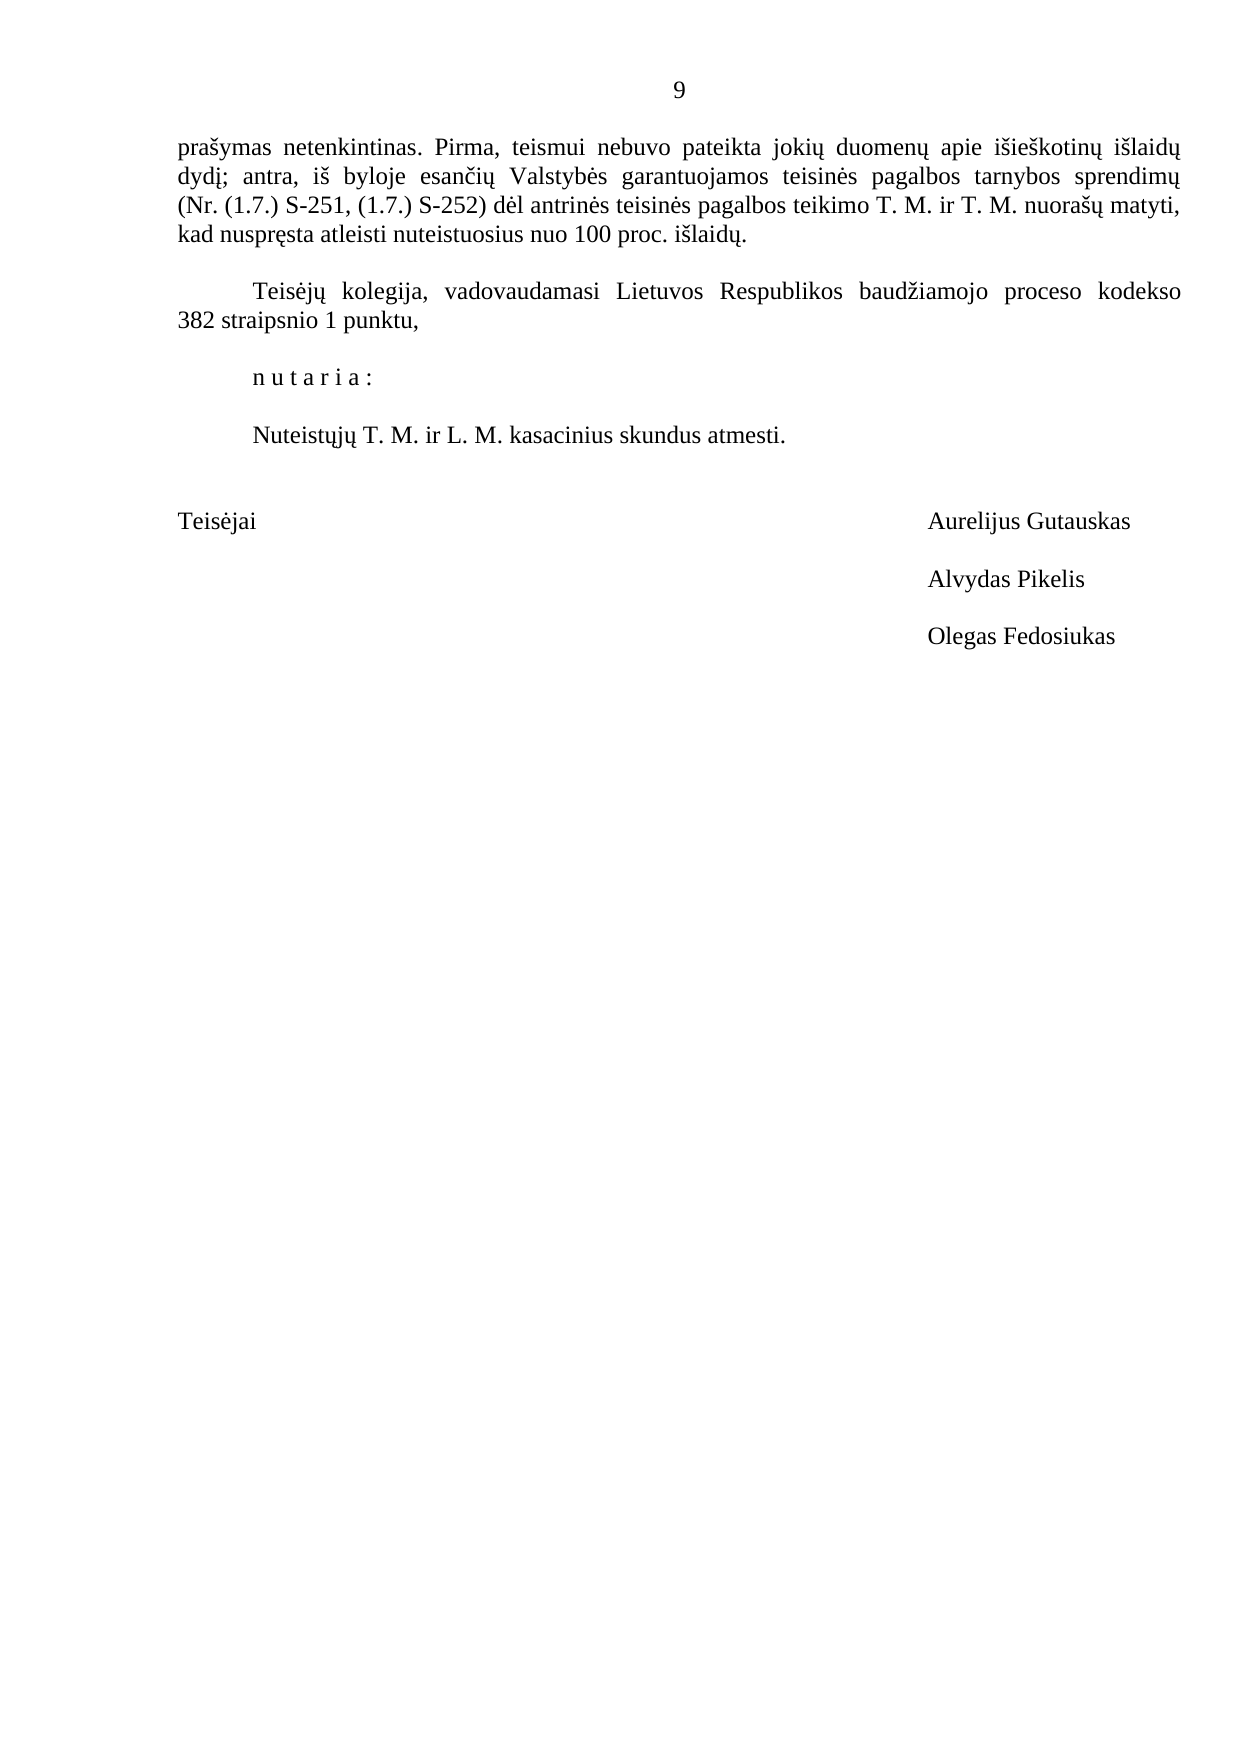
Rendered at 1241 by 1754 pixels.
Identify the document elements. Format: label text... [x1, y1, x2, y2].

text Teisėjai Aurelijus Gutauskas [177, 506, 1181, 535]
text n u t a r i a : [177, 362, 1181, 391]
text Nuteistųjų T. M. ir L. M. kasacinius skundus atmesti. [177, 420, 1181, 449]
text prašymas netenkintinas. Pirma, teismui nebuvo pateikta jokių duomenų apie išieškotinų išlaidų dydį; antra, iš byloje esančių Valstybės garantuojamos teisinės pagalbos tarnybos sprendimų (Nr. (1.7.) S-251, (1.7.) S-252) dėl antrinės teisinės pagalbos teikimo T. M. ir T. M. nuorašų matyti, kad nuspręsta atleisti nuteistuosius nuo 100 proc. išlaidų. [177, 132, 1181, 247]
text Olegas Fedosiukas [177, 621, 1181, 650]
text Teisėjų kolegija, vadovaudamasi Lietuvos Respublikos baudžiamojo proceso kodekso 382 straipsnio 1 punktu, [177, 276, 1181, 334]
text Alvydas Pikelis [177, 564, 1181, 592]
